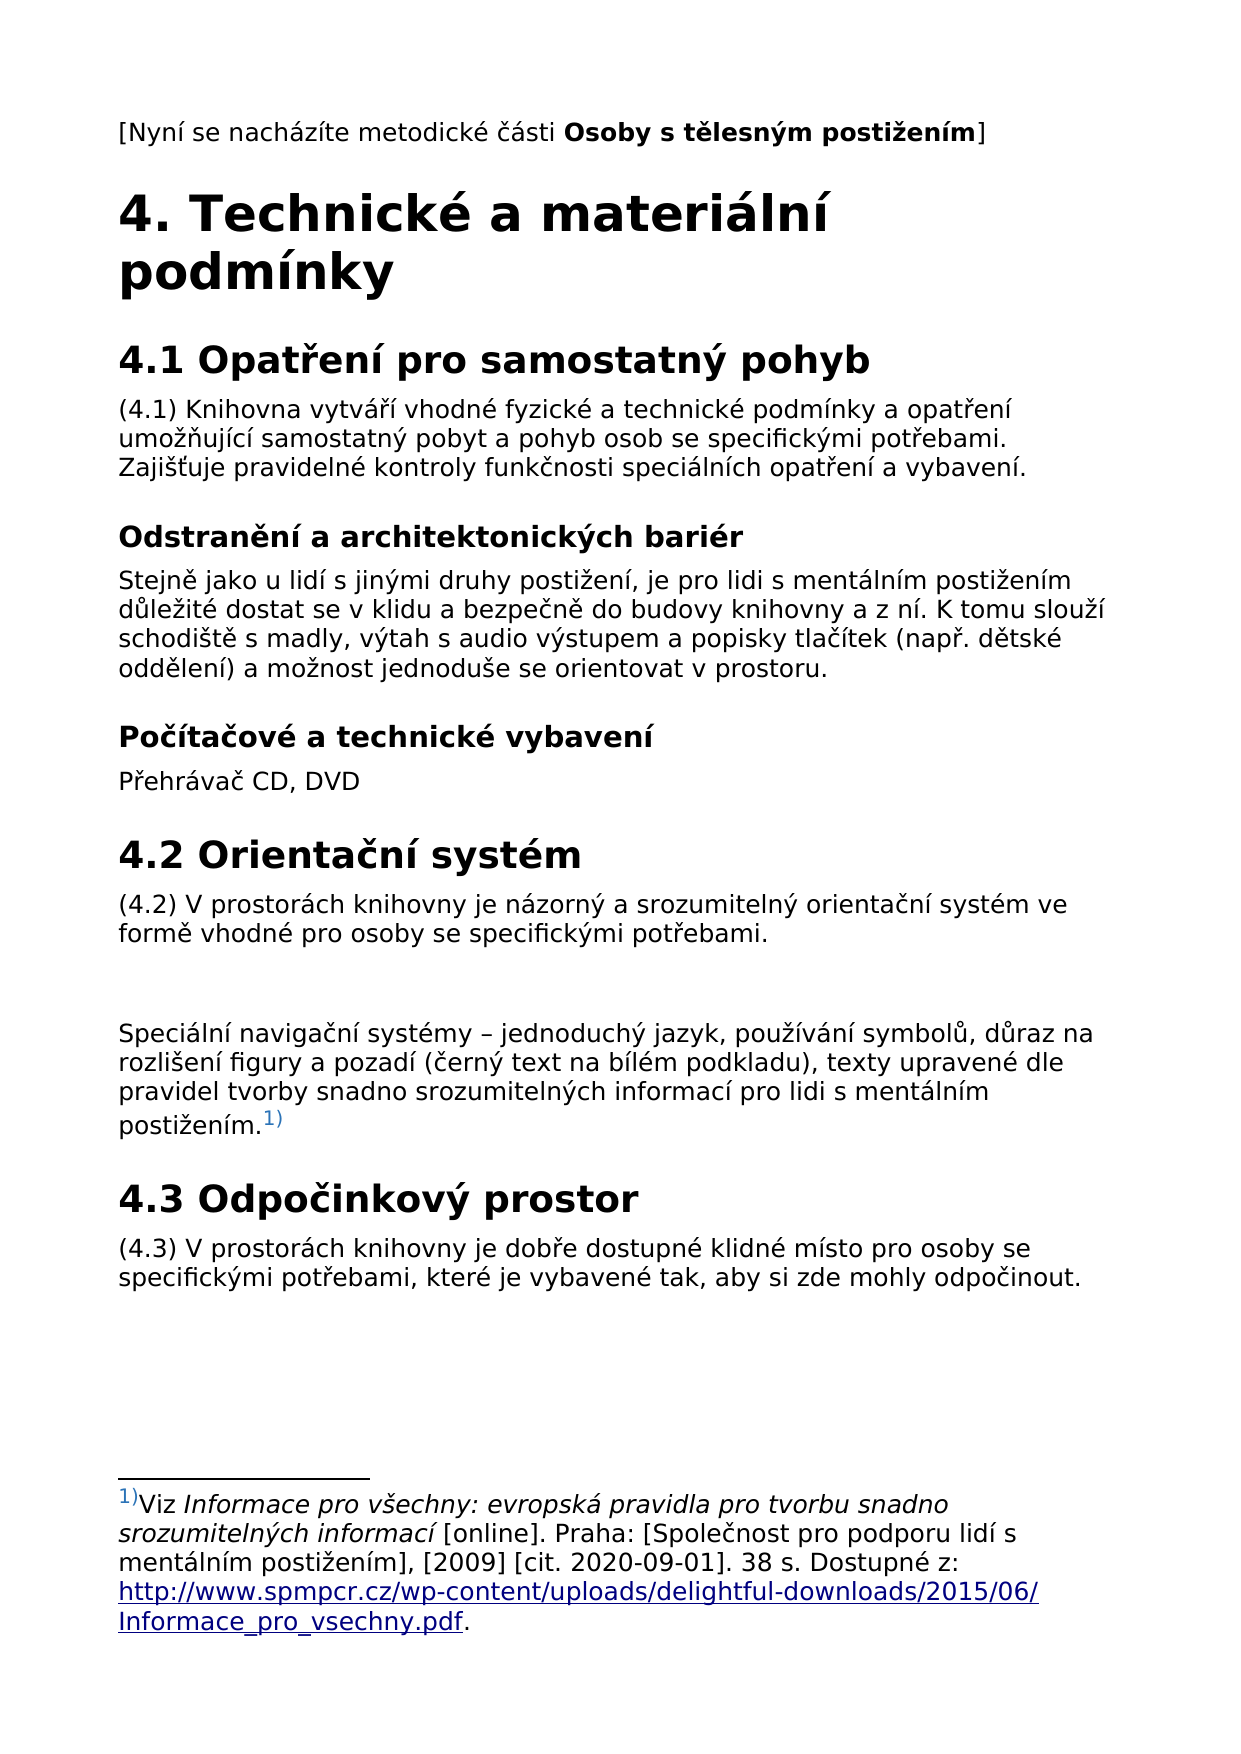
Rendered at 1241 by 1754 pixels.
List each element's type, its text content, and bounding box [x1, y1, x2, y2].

subtitle Odstranění a architektonických bariér [118, 520, 1122, 554]
text Viz Informace pro všechny: evropská pravidla pro tvorbu snadno srozumitelných informací [online]. Praha: [Společnost pro podporu lidí s mentálním postižením], [2009] [cit. 2020-09-01]. 38 s. Dostupné z: http://www.spmpcr.cz/wp-content/uploads/delightful-downloads/2015/06/Informace_pro_vsechny.pdf. [118, 1485, 1122, 1636]
subtitle Počítačové a technické vybavení [118, 721, 1122, 754]
text Stejně jako u lidí s jinými druhy postižení, je pro lidi s mentálním postižením důležité dostat se v klidu a bezpečně do budovy knihovny a z ní. K tomu slouží schodiště s madly, výtah s audio výstupem a popisky tlačítek (např. dětské oddělení) a možnost jednoduše se orientovat v prostoru. [118, 566, 1122, 683]
text [Nyní se nacházíte metodické části Osoby s tělesným postižením] [118, 118, 1122, 147]
text (4.2) V prostorách knihovny je názorný a srozumitelný orientační systém ve formě vhodné pro osoby se specifickými potřebami. [118, 890, 1122, 1006]
text Přehrávač CD, DVD [118, 767, 1122, 796]
subtitle 4.2 Orientační systém [118, 834, 1122, 877]
subtitle 4.3 Odpočinkový prostor [118, 1178, 1122, 1222]
subtitle 4. Technické a materiální podmínky [118, 185, 1122, 301]
subtitle 4.1 Opatření pro samostatný pohyb [118, 339, 1122, 382]
text (4.1) Knihovna vytváří vhodné fyzické a technické podmínky a opatření umožňující samostatný pobyt a pohyb osob se specifickými potřebami. Zajišťuje pravidelné kontroly funkčnosti speciálních opatření a vybavení. [118, 395, 1122, 482]
text Speciální navigační systémy – jednoduchý jazyk, používání symbolů, důraz na rozlišení figury a pozadí (černý text na bílém podkladu), texty upravené dle pravidel tvorby snadno srozumitelných informací pro lidi s mentálním postižením. [118, 1019, 1122, 1141]
text (4.3) V prostorách knihovny je dobře dostupné klidné místo pro osoby se specifickými potřebami, které je vybavené tak, aby si zde mohly odpočinout. [118, 1234, 1122, 1351]
